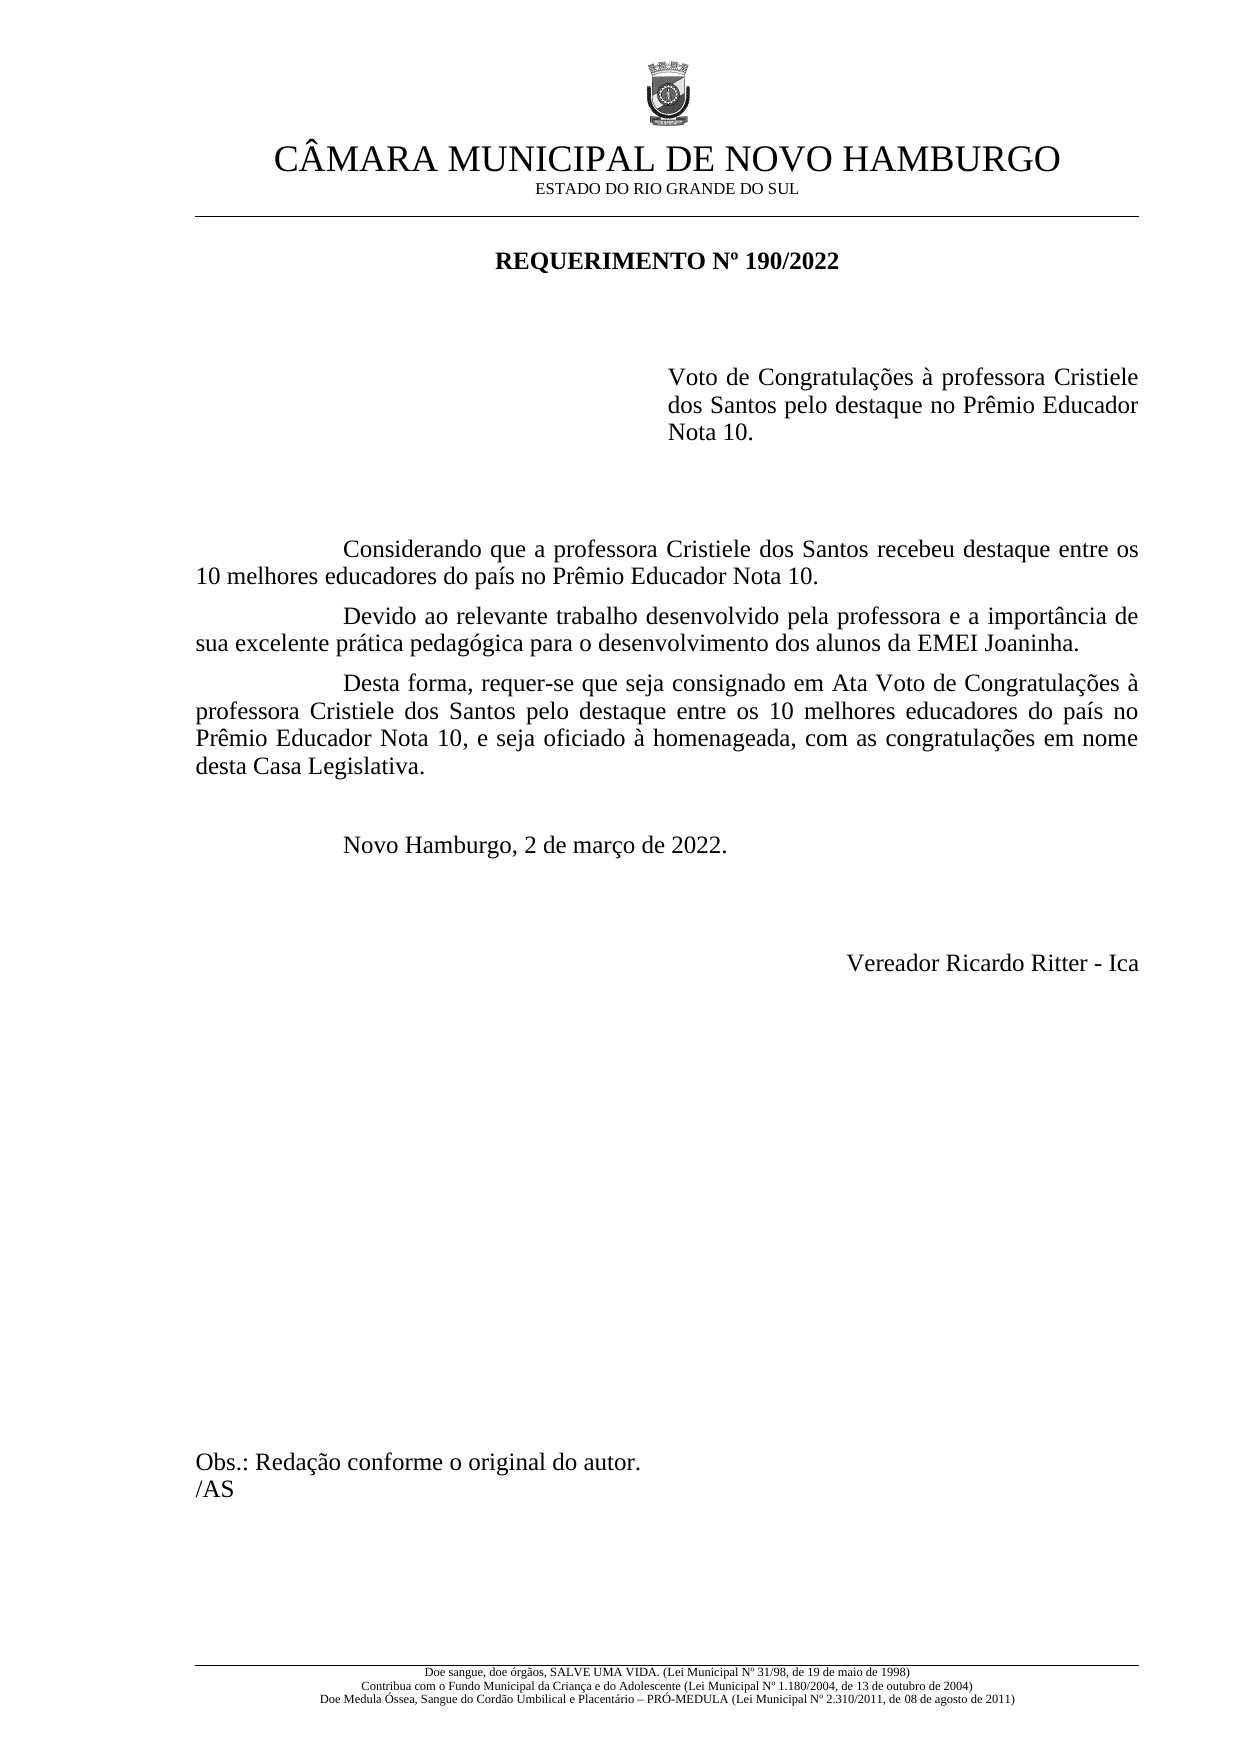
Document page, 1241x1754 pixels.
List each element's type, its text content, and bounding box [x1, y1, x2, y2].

text Novo Hamburgo, 2 de março de 2022. [343, 831, 1139, 859]
text Obs.: Redação conforme o original do autor. [195, 1448, 1139, 1475]
text /AS [195, 1475, 1139, 1503]
text REQUERIMENTO Nº 190/2022 [195, 247, 1139, 274]
text Vereador Ricardo Ritter - Ica [343, 949, 1139, 977]
text Voto de Congratulações à professora Cristiele dos Santos pelo destaque no Prêmio Educador Nota 10. [668, 363, 1139, 446]
text Considerando que a professora Cristiele dos Santos recebeu destaque entre os 10 melhores educadores do país no Prêmio Educador Nota 10. [195, 535, 1139, 590]
text Devido ao relevante trabalho desenvolvido pela professora e a importância de sua excelente prática pedagógica para o desenvolvimento dos alunos da EMEI Joaninha. [195, 602, 1139, 657]
text Desta forma, requer-se que seja consignado em Ata Voto de Congratulações à professora Cristiele dos Santos pelo destaque entre os 10 melhores educadores do país no Prêmio Educador Nota 10, e seja oficiado à homenageada, com as congratulações em nome desta Casa Legislativa. [195, 669, 1139, 780]
